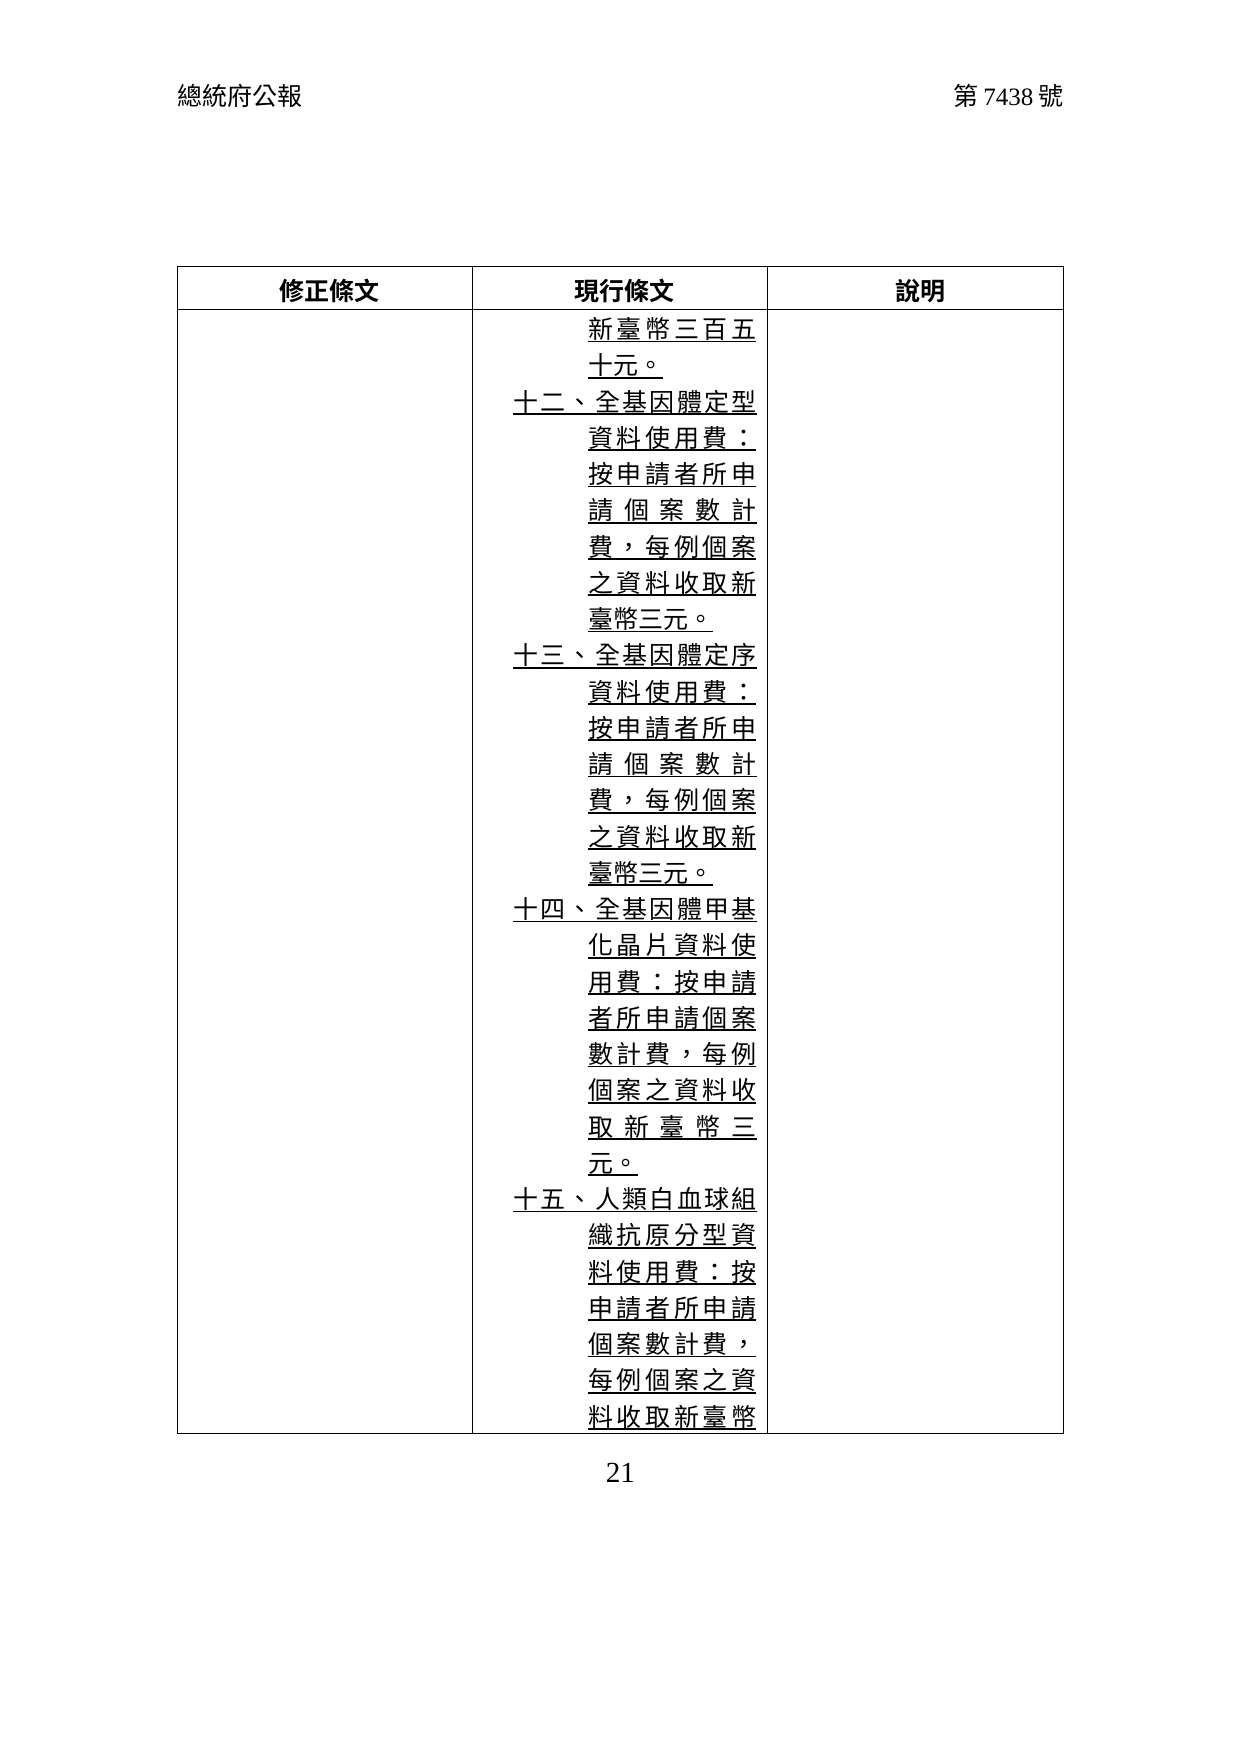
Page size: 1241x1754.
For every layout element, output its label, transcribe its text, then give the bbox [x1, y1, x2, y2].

table_cell [178, 310, 472, 1433]
table_cell [768, 310, 1063, 1433]
table_header 說明 [768, 267, 1063, 308]
table_header 修正條文 [178, 267, 472, 308]
table_header 現行條文 [473, 267, 767, 308]
table_cell 新臺幣三百五十元。 十二、全基因體定型資料使用費：按申請者所申請個案數計費，每例個案之資料收取新臺幣三元。 十三、全基因體定序資料使用費：按申請者所申請個案數計費，每例個案之資料收取新臺幣三元。 十四、全基因體甲基化晶片資料使用費：按申請者所申請個案數計費，每例個案之資料收取新臺幣三元。 十五、人類白血球組織抗原分型資料使用費：按申請者所申請個案數計費，每例個案之資料收取新臺幣 [473, 310, 767, 1433]
